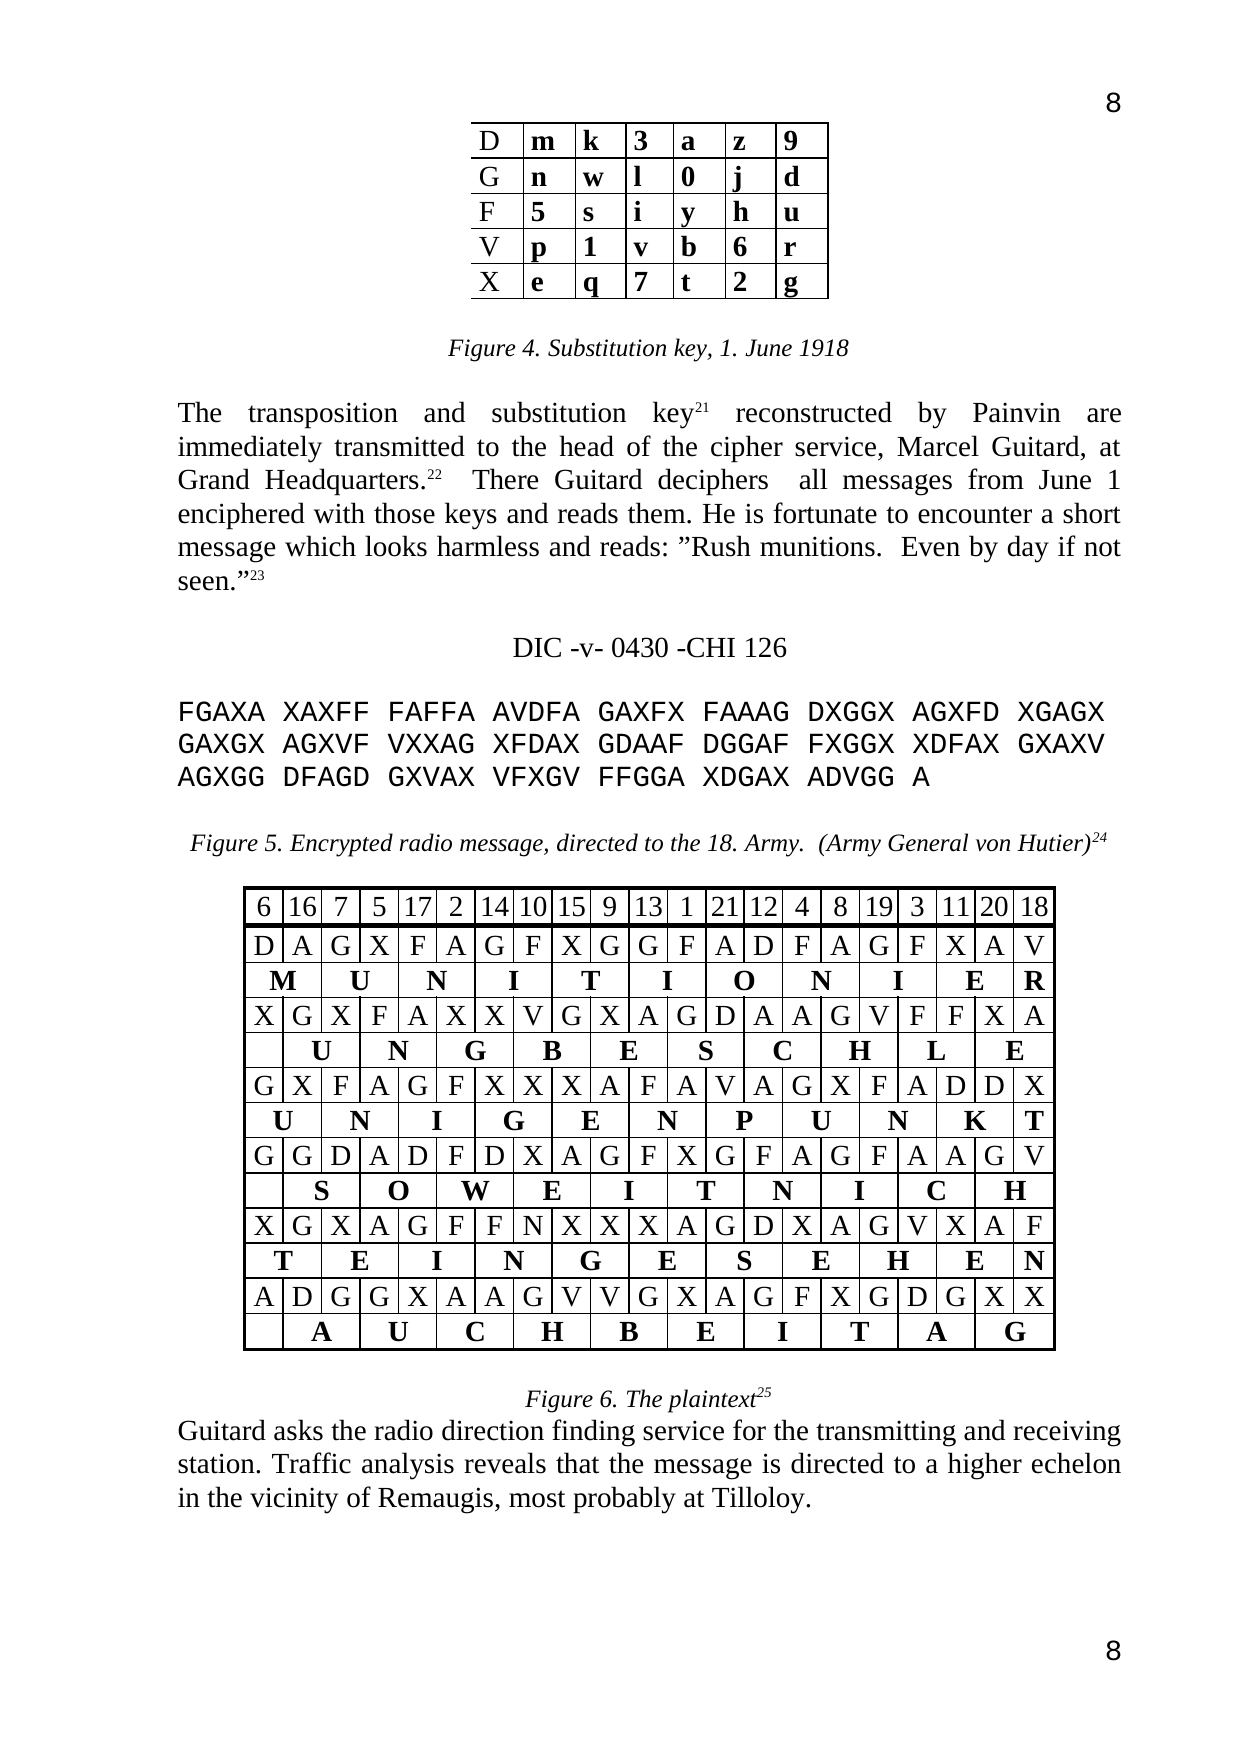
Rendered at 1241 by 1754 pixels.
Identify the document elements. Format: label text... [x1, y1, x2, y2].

table_header 17 [399, 890, 436, 923]
table_cell I [860, 963, 936, 996]
table_cell F [860, 1068, 897, 1102]
table_cell r [777, 229, 827, 263]
table_cell O [707, 963, 782, 996]
table_cell l [627, 159, 673, 192]
table_cell S [668, 1033, 743, 1067]
table_cell A [822, 928, 859, 961]
table_cell F [437, 1209, 474, 1242]
table_header 4 [783, 890, 820, 923]
table_cell F [361, 998, 398, 1032]
table_cell 6 [726, 229, 775, 263]
table_cell G [246, 1138, 282, 1172]
table_cell F [399, 928, 436, 961]
table_cell k [576, 124, 625, 157]
table_cell G [284, 1209, 321, 1242]
table_cell H [822, 1033, 897, 1067]
table_cell X [322, 998, 359, 1032]
table_cell G [630, 1279, 667, 1312]
table_cell X [1014, 1279, 1053, 1312]
table_cell [246, 1314, 282, 1347]
table_header 21 [707, 890, 743, 923]
table_cell T [668, 1174, 743, 1207]
table_cell q [576, 264, 625, 298]
table_cell X [591, 1209, 628, 1242]
table_header 20 [976, 890, 1013, 923]
table_cell 5 [524, 194, 575, 227]
text Figure 6. The plaintext [177, 1384, 1122, 1413]
table_cell A [822, 1209, 859, 1242]
table_cell X [553, 928, 590, 961]
table_cell G [937, 1279, 974, 1312]
table_header 2 [437, 890, 474, 923]
table_header 16 [284, 890, 321, 923]
table_header 15 [553, 890, 590, 923]
table_cell F [437, 1068, 474, 1102]
table_cell N [745, 1174, 820, 1207]
table_cell U [284, 1033, 359, 1067]
table_cell D [899, 1279, 936, 1312]
table_cell X [783, 1209, 820, 1242]
table_cell v [627, 229, 673, 263]
table_cell 2 [726, 264, 775, 298]
table_cell V [1014, 928, 1053, 961]
table_cell n [524, 159, 575, 192]
table_cell O [361, 1174, 436, 1207]
table_cell T [553, 963, 628, 996]
text Figure 5. Encrypted radio message, directed to the 18. Army. (Army General von Hutier) [177, 828, 1122, 857]
table_cell F [630, 1068, 667, 1102]
table_cell A [361, 1209, 398, 1242]
table_cell F [899, 928, 936, 961]
table_cell g [777, 264, 827, 298]
table_cell G [399, 1068, 436, 1102]
table_cell G [860, 928, 897, 961]
text FGAXA XAXFF FAFFA AVDFA GAXFX FAAAG DXGGX AGXFD XGAGX GAXGX AGXVF VXXAG XFDAX GDAAF DGGAF FXGGX XDFAX GXAXV AGXGG DFAGD GXVAX VFXGV FFGGA XDGAX ADVGG A [177, 697, 1122, 795]
table_cell H [860, 1244, 936, 1277]
table_cell D [471, 124, 523, 157]
table_cell A [707, 1279, 743, 1312]
table_cell F [899, 998, 936, 1032]
table_cell j [726, 159, 775, 192]
table_cell X [476, 1068, 513, 1102]
table_header 1 [668, 890, 705, 923]
table_cell E [783, 1244, 859, 1277]
table_cell D [937, 1068, 974, 1102]
table_cell e [524, 264, 575, 298]
table_cell [246, 1174, 282, 1207]
table_cell G [591, 928, 628, 961]
table_cell U [783, 1103, 859, 1137]
table_cell A [976, 928, 1013, 961]
table_cell X [822, 1279, 859, 1312]
table_header 5 [361, 890, 398, 923]
table_cell V [514, 998, 551, 1032]
table_cell a [674, 124, 725, 157]
table_header 14 [476, 890, 513, 923]
table_cell G [284, 1138, 321, 1172]
text Figure 4. Substitution key, 1. June 1918 [177, 333, 1122, 362]
table_cell E [514, 1174, 590, 1207]
table_cell G [471, 159, 523, 192]
table_cell V [707, 1068, 743, 1102]
table_cell D [745, 928, 782, 961]
table_cell X [822, 1068, 859, 1102]
table_cell [246, 1033, 282, 1067]
table_cell w [576, 159, 625, 192]
table_cell X [361, 928, 398, 961]
table_cell A [783, 998, 820, 1032]
table_cell T [246, 1244, 321, 1277]
table_cell A [783, 1138, 820, 1172]
table_cell G [246, 1068, 282, 1102]
table_cell A [553, 1138, 590, 1172]
table_cell 0 [674, 159, 725, 192]
table_cell A [437, 1279, 474, 1312]
table_cell b [674, 229, 725, 263]
table_cell D [707, 998, 743, 1032]
table_cell U [246, 1103, 321, 1137]
table_cell D [976, 1068, 1013, 1102]
table_cell z [726, 124, 775, 157]
table_cell G [322, 1279, 359, 1312]
table_cell E [591, 1033, 667, 1067]
table_cell m [524, 124, 575, 157]
table_cell X [437, 998, 474, 1032]
table_cell D [476, 1138, 513, 1172]
table_cell G [437, 1033, 513, 1067]
table_cell i [627, 194, 673, 227]
table_header 3 [899, 890, 936, 923]
table_cell E [553, 1103, 628, 1137]
table_cell E [976, 1033, 1053, 1067]
table_cell G [322, 928, 359, 961]
table_cell H [976, 1174, 1053, 1207]
table_cell I [476, 963, 551, 996]
table_cell X [514, 1068, 551, 1102]
table_cell F [783, 1279, 820, 1312]
table_cell N [322, 1103, 398, 1137]
table_cell N [399, 963, 474, 996]
table_cell A [976, 1209, 1013, 1242]
table_cell X [322, 1209, 359, 1242]
table_cell N [630, 1103, 705, 1137]
table_cell X [553, 1209, 590, 1242]
table_cell D [284, 1279, 321, 1312]
table_cell V [1014, 1138, 1053, 1172]
table_cell G [668, 998, 705, 1032]
table_cell N [476, 1244, 551, 1277]
table_cell G [630, 928, 667, 961]
table_cell F [476, 1209, 513, 1242]
table_cell D [399, 1138, 436, 1172]
text The transposition and substitution key reconstructed by Painvin are immediately transmitted to the head of the cipher service, Marcel Guitard, at Grand Headquarters. There Guitard deciphers all messages from June 1 enciphered with those keys and reads them. He is fortunate to encounter a short message which looks harmless and reads: ”Rush munitions. Even by day if not seen.” [177, 395, 1122, 597]
table_cell N [860, 1103, 936, 1137]
table_cell I [591, 1174, 667, 1207]
table_header 7 [322, 890, 359, 923]
table_cell W [437, 1174, 513, 1207]
table_cell C [899, 1174, 974, 1207]
table_cell U [361, 1314, 436, 1347]
table_cell D [745, 1209, 782, 1242]
table_cell F [1014, 1209, 1053, 1242]
table_cell A [361, 1068, 398, 1102]
table_header 9 [591, 890, 628, 923]
table_cell F [322, 1068, 359, 1102]
table_cell A [284, 928, 321, 961]
table_cell V [553, 1279, 590, 1312]
table_cell A [899, 1138, 936, 1172]
table_cell A [630, 998, 667, 1032]
text DIC -v- 0430 -CHI 126 [177, 630, 1122, 664]
table_cell G [553, 998, 590, 1032]
table_cell t [674, 264, 725, 298]
table_cell G [476, 1103, 551, 1137]
table_cell X [630, 1209, 667, 1242]
table_cell A [707, 928, 743, 961]
table_cell T [822, 1314, 897, 1347]
table_cell G [553, 1244, 628, 1277]
table_cell h [726, 194, 775, 227]
table_cell G [707, 1209, 743, 1242]
table_cell F [630, 1138, 667, 1172]
table_cell I [399, 1103, 474, 1137]
table_cell V [591, 1279, 628, 1312]
table_cell X [514, 1138, 551, 1172]
table_cell M [246, 963, 321, 996]
table_cell A [284, 1314, 359, 1347]
table_cell 1 [576, 229, 625, 263]
table_cell X [976, 1279, 1013, 1312]
table_cell F [860, 1138, 897, 1172]
table_cell 9 [777, 124, 827, 157]
table_cell X [591, 998, 628, 1032]
table_cell X [246, 1209, 282, 1242]
table_header 8 [822, 890, 859, 923]
table_cell G [860, 1209, 897, 1242]
table_cell F [937, 998, 974, 1032]
table_cell N [514, 1209, 551, 1242]
table_cell G [976, 1138, 1013, 1172]
table_cell X [668, 1138, 705, 1172]
table_cell A [1014, 998, 1053, 1032]
table_cell I [630, 963, 705, 996]
table_cell C [745, 1033, 820, 1067]
table_cell X [471, 264, 523, 298]
table_cell V [471, 229, 523, 263]
table_cell X [976, 998, 1013, 1032]
table_cell T [1014, 1103, 1053, 1137]
table_cell X [399, 1279, 436, 1312]
table_cell S [707, 1244, 782, 1277]
table_cell L [899, 1033, 974, 1067]
table_cell A [476, 1279, 513, 1312]
table_header 18 [1014, 890, 1053, 923]
table_cell 7 [627, 264, 673, 298]
table_cell A [591, 1068, 628, 1102]
table_cell p [524, 229, 575, 263]
table_cell C [437, 1314, 513, 1347]
table_cell X [668, 1279, 705, 1312]
table_cell I [399, 1244, 474, 1277]
table_cell d [777, 159, 827, 192]
table_cell A [668, 1068, 705, 1102]
table_header 12 [745, 890, 782, 923]
table_cell X [476, 998, 513, 1032]
text Guitard asks the radio direction finding service for the transmitting and receiving station. Traffic analysis reveals that the message is directed to a higher echelon in the vicinity of Remaugis, most probably at Tilloloy. [177, 1413, 1122, 1514]
table_cell X [937, 928, 974, 961]
table_cell U [322, 963, 398, 996]
table_cell F [471, 194, 523, 227]
table_cell H [514, 1314, 590, 1347]
table_cell N [1014, 1244, 1053, 1277]
table_cell s [576, 194, 625, 227]
table_cell u [777, 194, 827, 227]
table_cell R [1014, 963, 1053, 996]
table_cell G [745, 1279, 782, 1312]
table_cell A [399, 998, 436, 1032]
table_cell G [783, 1068, 820, 1102]
table_cell X [1014, 1068, 1053, 1102]
table_cell A [899, 1068, 936, 1102]
table_cell 3 [627, 124, 673, 157]
table_header 10 [514, 890, 551, 923]
table_cell A [246, 1279, 282, 1312]
table_cell N [783, 963, 859, 996]
table_cell G [860, 1279, 897, 1312]
table_cell B [591, 1314, 667, 1347]
table_cell E [937, 1244, 1013, 1277]
table_cell G [284, 998, 321, 1032]
table_cell F [437, 1138, 474, 1172]
table_cell F [514, 928, 551, 961]
table_cell D [246, 928, 282, 961]
table_cell S [284, 1174, 359, 1207]
table_cell F [783, 928, 820, 961]
table_cell I [822, 1174, 897, 1207]
table_cell X [937, 1209, 974, 1242]
table_cell V [860, 998, 897, 1032]
table_header 13 [630, 890, 667, 923]
table_cell A [361, 1138, 398, 1172]
table_cell N [361, 1033, 436, 1067]
table_cell G [476, 928, 513, 961]
table_cell X [284, 1068, 321, 1102]
table_header 6 [246, 890, 282, 923]
table_cell G [976, 1314, 1053, 1347]
table_cell G [707, 1138, 743, 1172]
table_header 11 [937, 890, 974, 923]
table_cell X [553, 1068, 590, 1102]
table_cell A [668, 1209, 705, 1242]
table_cell K [937, 1103, 1013, 1137]
table_cell E [630, 1244, 705, 1277]
table_cell A [937, 1138, 974, 1172]
table_cell F [668, 928, 705, 961]
table_cell F [745, 1138, 782, 1172]
table_cell G [399, 1209, 436, 1242]
table_cell X [246, 998, 282, 1032]
table_cell E [668, 1314, 743, 1347]
table_cell G [591, 1138, 628, 1172]
table_cell G [822, 1138, 859, 1172]
table_cell A [745, 998, 782, 1032]
table_cell y [674, 194, 725, 227]
table_cell P [707, 1103, 782, 1137]
table_cell G [361, 1279, 398, 1312]
table_cell G [822, 998, 859, 1032]
table_header 19 [860, 890, 897, 923]
table_cell E [937, 963, 1013, 996]
table_cell V [899, 1209, 936, 1242]
table_cell G [514, 1279, 551, 1312]
table_cell B [514, 1033, 590, 1067]
table_cell A [437, 928, 474, 961]
table_cell E [322, 1244, 398, 1277]
table_cell A [899, 1314, 974, 1347]
table_cell D [322, 1138, 359, 1172]
table_cell I [745, 1314, 820, 1347]
table_cell A [745, 1068, 782, 1102]
